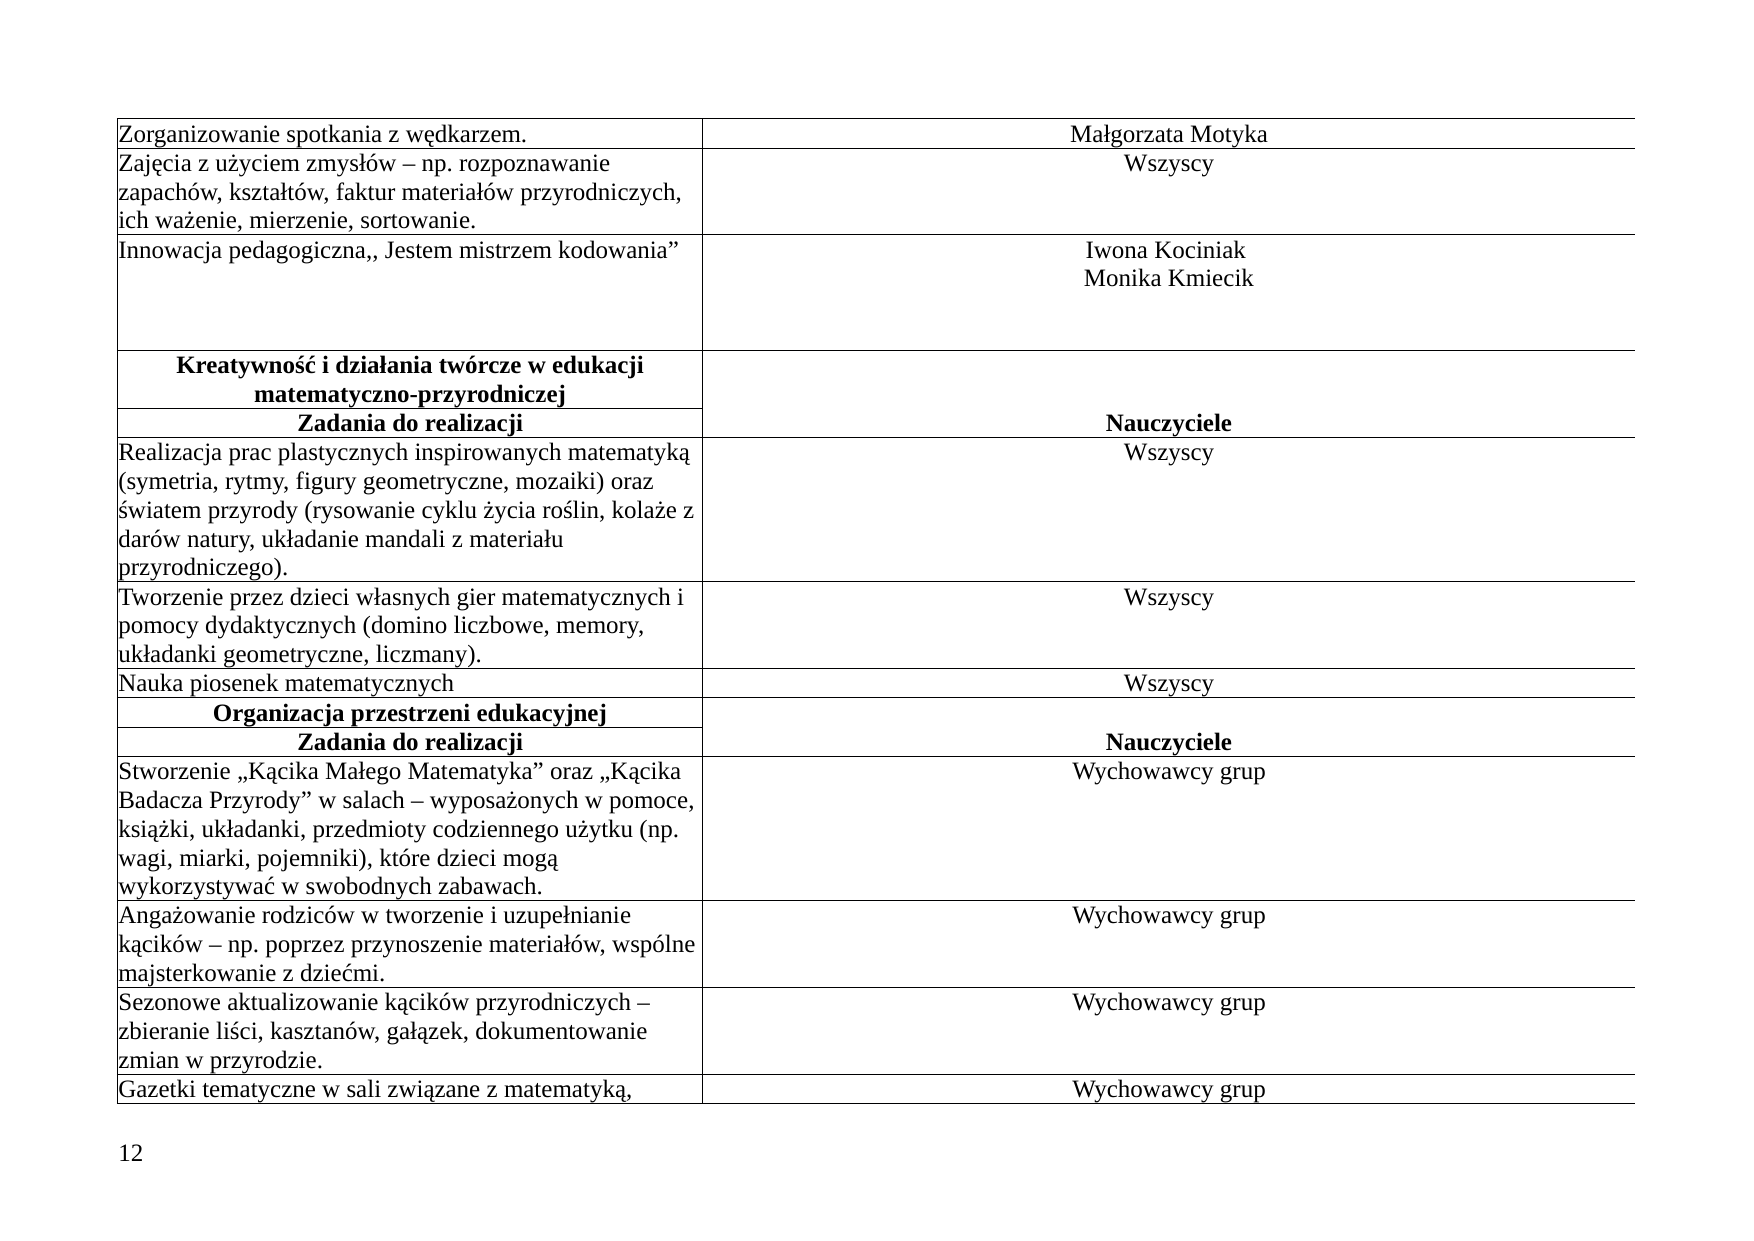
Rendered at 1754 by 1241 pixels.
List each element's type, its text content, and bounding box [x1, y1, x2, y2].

table_cell Zorganizowanie spotkania z wędkarzem. [118, 119, 702, 147]
table_cell Angażowanie rodziców w tworzenie i uzupełnianie kącików – np. poprzez przynoszenie materiałów, wspólne majsterkowanie z dziećmi. [118, 901, 702, 987]
table_cell Wszyscy [703, 438, 1635, 581]
table_cell Nauka piosenek matematycznych [118, 669, 702, 697]
table_cell Nauczyciele [703, 727, 1635, 756]
table_cell Wszyscy [703, 669, 1635, 697]
table_cell Wychowawcy grup [703, 901, 1635, 987]
table_cell Iwona Kociniak Monika Kmiecik [703, 235, 1635, 350]
table_cell Zadania do realizacji [118, 728, 702, 756]
table_cell Tworzenie przez dzieci własnych gier matematycznych i pomocy dydaktycznych (domino liczbowe, memory, układanki geometryczne, liczmany). [118, 582, 702, 668]
table_cell Wychowawcy grup [703, 1075, 1635, 1103]
table_cell Stworzenie „Kącika Małego Matematyka” oraz „Kącika Badacza Przyrody” w salach – wyposażonych w pomoce, książki, układanki, przedmioty codziennego użytku (np. wagi, miarki, pojemniki), które dzieci mogą wykorzystywać w swobodnych zabawach. [118, 757, 702, 900]
table_cell Kreatywność i działania twórcze w edukacji matematyczno-przyrodniczej [118, 351, 702, 408]
table_cell Wszyscy [703, 582, 1635, 668]
table_cell Innowacja pedagogiczna,, Jestem mistrzem kodowania” [118, 235, 702, 350]
table_cell Wychowawcy grup [703, 988, 1635, 1074]
table_cell Sezonowe aktualizowanie kącików przyrodniczych – zbieranie liści, kasztanów, gałązek, dokumentowanie zmian w przyrodzie. [118, 988, 702, 1074]
table_cell Zajęcia z użyciem zmysłów – np. rozpoznawanie zapachów, kształtów, faktur materiałów przyrodniczych, ich ważenie, mierzenie, sortowanie. [118, 149, 702, 234]
table_cell Wszyscy [703, 149, 1635, 234]
table_cell Wychowawcy grup [703, 757, 1635, 900]
table_cell Gazetki tematyczne w sali związane z matematyką, [118, 1075, 702, 1103]
table_cell Nauczyciele [703, 408, 1635, 437]
table_cell Zadania do realizacji [118, 409, 702, 437]
table_cell Realizacja prac plastycznych inspirowanych matematyką (symetria, rytmy, figury geometryczne, mozaiki) oraz światem przyrody (rysowanie cyklu życia roślin, kolaże z darów natury, układanie mandali z materiału przyrodniczego). [118, 438, 702, 581]
table_cell Organizacja przestrzeni edukacyjnej [118, 698, 702, 727]
table_cell Małgorzata Motyka [703, 119, 1635, 147]
